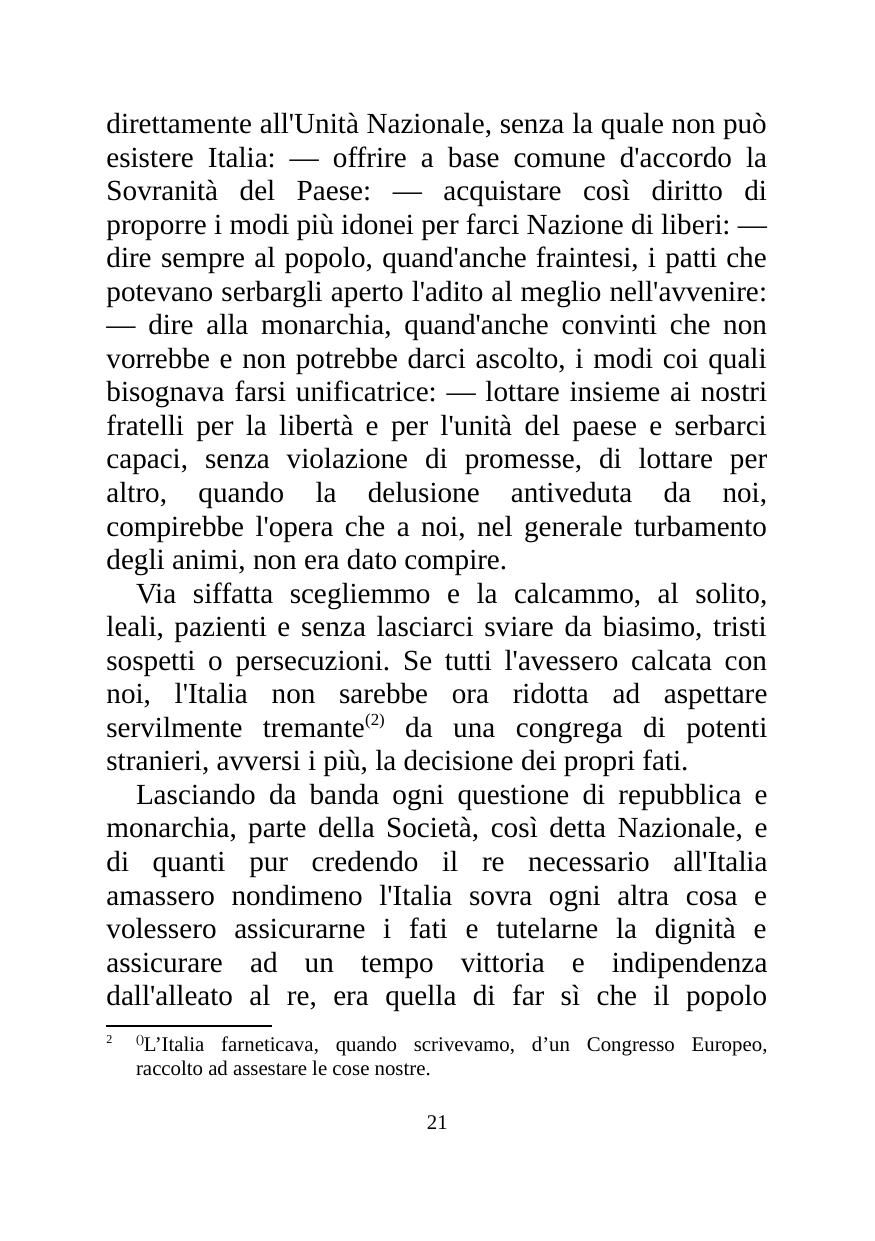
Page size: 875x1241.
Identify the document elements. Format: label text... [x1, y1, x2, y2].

text direttamente all'Unità Nazionale, senza la quale non può esistere Italia: — offrire a base comune d'accordo la Sovranità del Paese: — acquistare così diritto di proporre i modi più idonei per farci Nazione di liberi: — dire sempre al popolo, quand'anche fraintesi, i patti che potevano serbargli aperto l'adito al meglio nell'avvenire: — dire alla monarchia, quand'anche convinti che non vorrebbe e non potrebbe darci ascolto, i modi coi quali bisognava farsi unificatrice: — lottare insieme ai nostri fratelli per la libertà e per l'unità del paese e serbarci capaci, senza violazione di promesse, di lottare per altro, quando la delusione antiveduta da noi, compirebbe l'opera che a noi, nel generale turbamento degli animi, non era dato compire. [106, 106, 768, 576]
text Via siffatta scegliemmo e la calcammo, al solito, leali, pazienti e senza lasciarci sviare da biasimo, tristi sospetti o persecuzioni. Se tutti l'avessero calcata con noi, l'Italia non sarebbe ora ridotta ad aspettare servilmente tremante() da una congrega di potenti stranieri, avversi i più, la decisione dei propri fati. [106, 576, 768, 777]
text ()L’Italia farneticava, quando scrivevamo, d’un Congresso Europeo, raccolto ad assestare le cose nostre. [106, 1032, 768, 1080]
text Lasciando da banda ogni questione di repubblica e monarchia, parte della Società, così detta Nazionale, e di quanti pur credendo il re necessario all'Italia amassero nondimeno l'Italia sovra ogni altra cosa e volessero assicurarne i fati e tutelarne la dignità e assicurare ad un tempo vittoria e indipendenza dall'alleato al re, era quella di far sì che il popolo [106, 777, 768, 1012]
